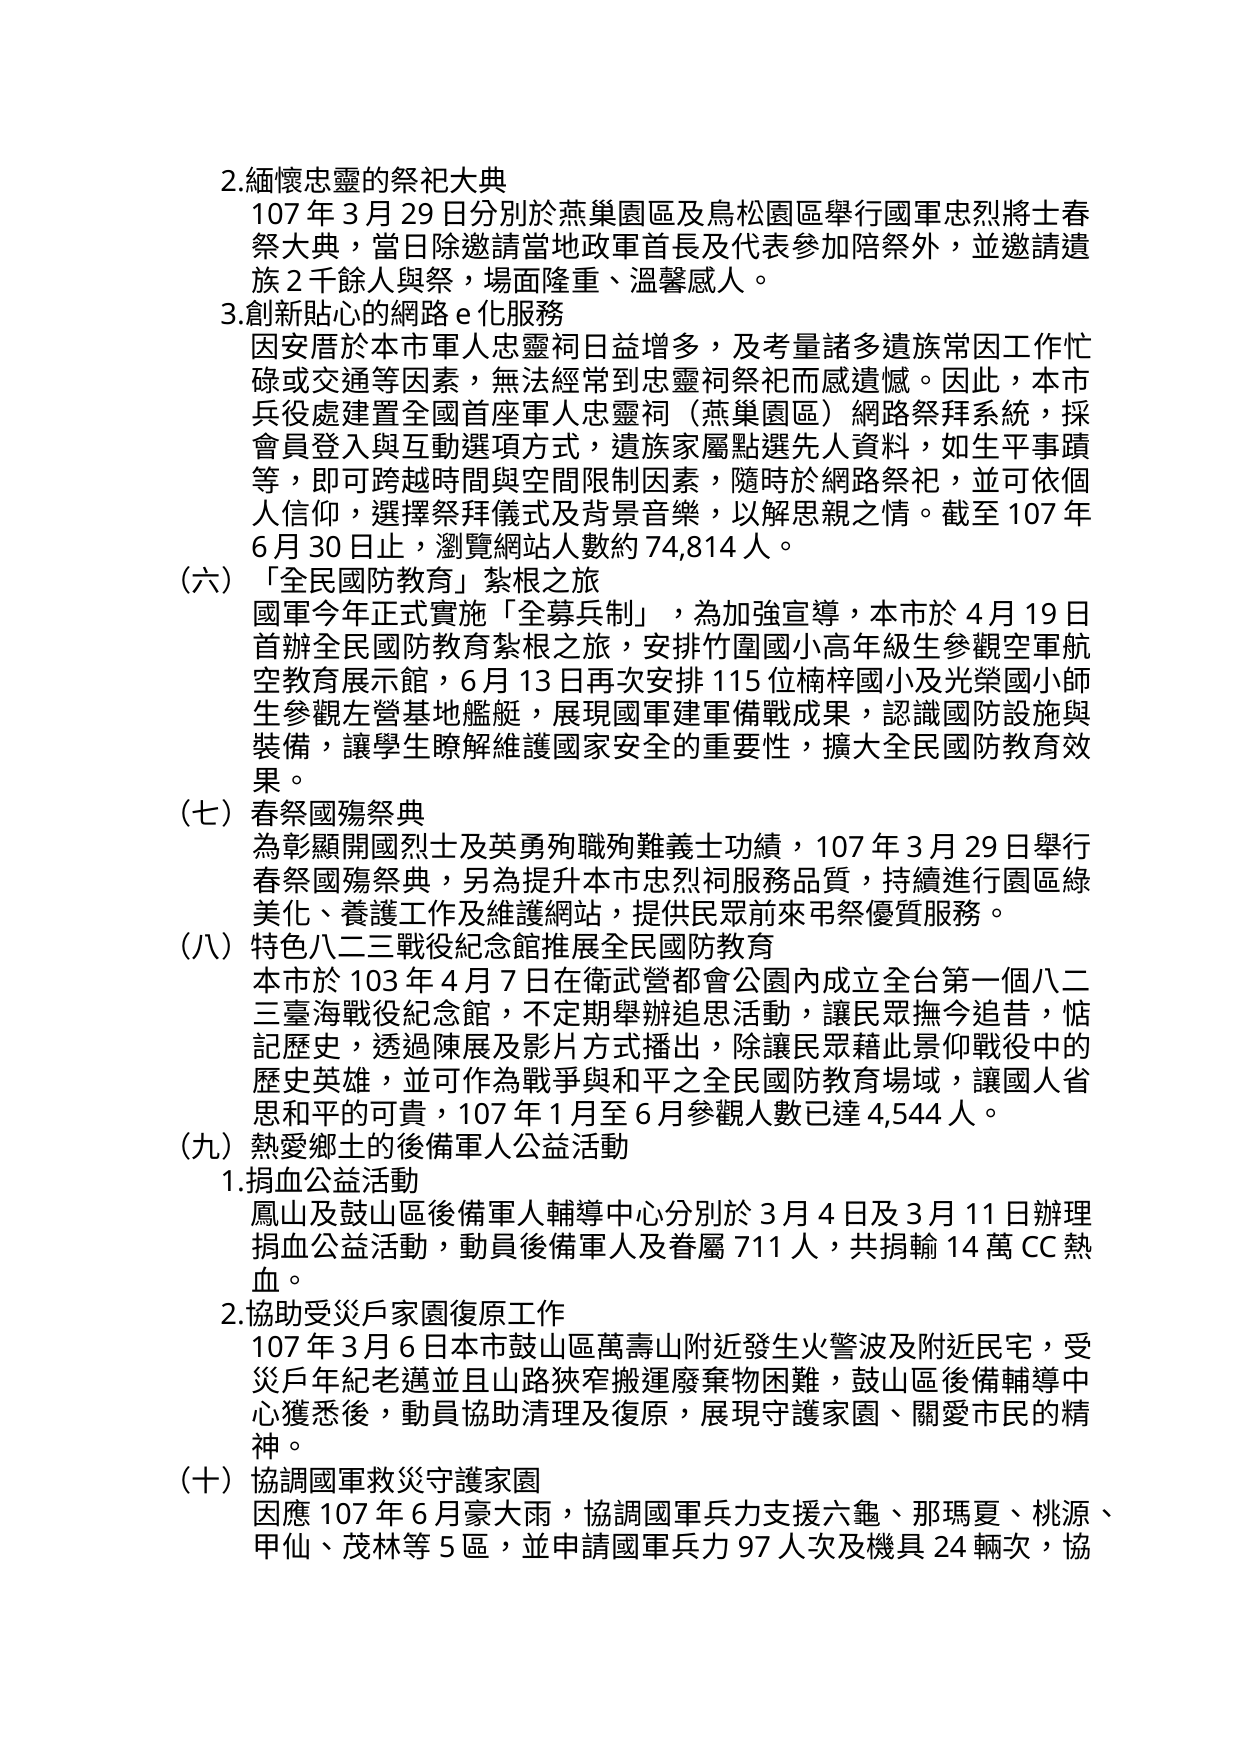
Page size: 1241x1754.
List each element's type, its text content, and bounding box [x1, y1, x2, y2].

text 因安厝於本市軍人忠靈祠日益增多，及考量諸多遺族常因工作忙碌或交通等因素，無法經常到忠靈祠祭祀而感遺憾。因此，本市兵役處建置全國首座軍人忠靈祠（燕巢園區）網路祭拜系統，採會員登入與互動選項方式，遺族家屬點選先人資料，如生平事蹟等，即可跨越時間與空間限制因素，隨時於網路祭祀，並可依個人信仰，選擇祭拜儀式及背景音樂，以解思親之情。截至107年6月30日止，瀏覽網站人數約74,814人。 [250, 331, 1092, 564]
text 因應107年6月豪大雨，協調國軍兵力支援六龜、那瑪夏、桃源、甲仙、茂林等5區，並申請國軍兵力97人次及機具24輛次，協助災害防救及民眾撤離。 [253, 1498, 1092, 1564]
text 本市於103年4月7日在衛武營都會公園內成立全台第一個八二三臺海戰役紀念館，不定期舉辦追思活動，讓民眾撫今追昔，惦記歷史，透過陳展及影片方式播出，除讓民眾藉此景仰戰役中的歷史英雄，並可作為戰爭與和平之全民國防教育場域，讓國人省思和平的可貴，107年1月至6月參觀人數已達4,544人。 [253, 964, 1092, 1131]
text 2.協助受災戶家園復原工作 [220, 1298, 1092, 1331]
text （九）熱愛鄉土的後備軍人公益活動 [162, 1131, 1092, 1164]
text （八）特色八二三戰役紀念館推展全民國防教育 [162, 931, 1092, 964]
text 為彰顯開國烈士及英勇殉職殉難義士功績，107年3月29日舉行春祭國殤祭典，另為提升本市忠烈祠服務品質，持續進行園區綠美化、養護工作及維護網站，提供民眾前來弔祭優質服務。 [253, 831, 1092, 931]
text （十）協調國軍救災守護家園 [162, 1464, 1092, 1498]
text 2.緬懷忠靈的祭祀大典 [220, 164, 1092, 198]
text 3.創新貼心的網路e化服務 [220, 298, 1092, 331]
text 鳳山及鼓山區後備軍人輔導中心分別於3月4日及3月11日辦理捐血公益活動，動員後備軍人及眷屬711人，共捐輸14萬CC熱血。 [250, 1198, 1092, 1298]
text （六）「全民國防教育」紮根之旅 [162, 564, 1092, 598]
text 107年3月6日本市鼓山區萬壽山附近發生火警波及附近民宅，受災戶年紀老邁並且山路狹窄搬運廢棄物困難，鼓山區後備輔導中心獲悉後，動員協助清理及復原，展現守護家園、關愛市民的精神。 [250, 1331, 1092, 1464]
text 國軍今年正式實施「全募兵制」，為加強宣導，本市於4月19日首辦全民國防教育紮根之旅，安排竹圍國小高年級生參觀空軍航空教育展示館，6月13日再次安排115位楠梓國小及光榮國小師生參觀左營基地艦艇，展現國軍建軍備戰成果，認識國防設施與裝備，讓學生瞭解維護國家安全的重要性，擴大全民國防教育效果。 [253, 598, 1092, 798]
text 1.捐血公益活動 [220, 1164, 1092, 1198]
text （七）春祭國殤祭典 [162, 798, 1092, 831]
text 107年3月29日分別於燕巢園區及鳥松園區舉行國軍忠烈將士春祭大典，當日除邀請當地政軍首長及代表參加陪祭外，並邀請遺族2千餘人與祭，場面隆重、溫馨感人。 [250, 198, 1092, 298]
